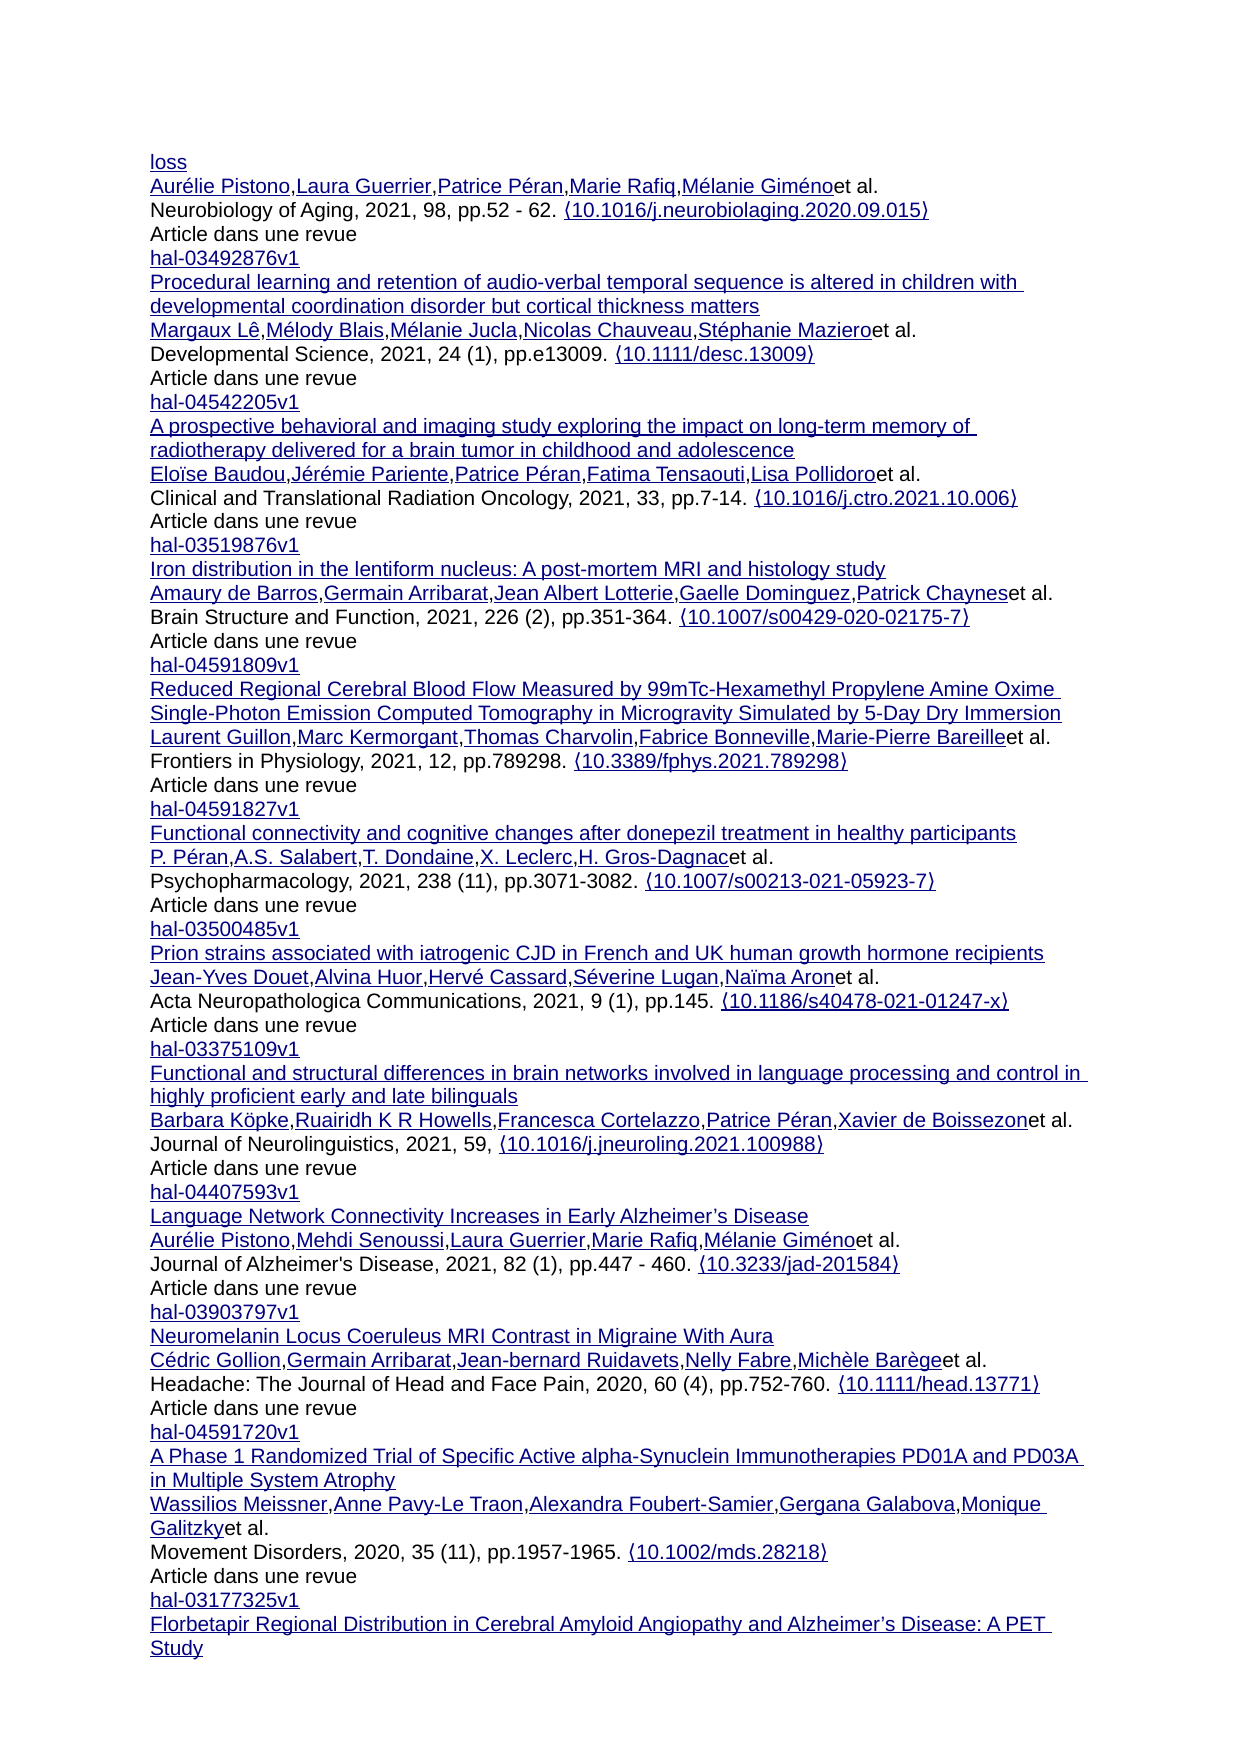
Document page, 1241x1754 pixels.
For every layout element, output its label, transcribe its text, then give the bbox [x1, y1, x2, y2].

table_cell Iron distribution in the lentiform nucleus: A post-mortem MRI and histology study Amaury de Barros,Germain Arribarat,Jean Albert Lotterie,Gaelle Dominguez,Patrick Chayneset al. Brain Structure and Function, 2021, 226 (2), pp.351-364. ⟨10.1007/s00429-020-02175-7⟩ Article dans une revue hal-04591809v1 [150, 557, 1090, 677]
table_cell Functional and structural differences in brain networks involved in language processing and control in highly proficient early and late bilinguals Barbara Köpke,Ruairidh K R Howells,Francesca Cortelazzo,Patrice Péran,Xavier de Boissezonet al. Journal of Neurolinguistics, 2021, 59, ⟨10.1016/j.jneuroling.2021.100988⟩ Article dans une revue hal-04407593v1 [150, 1060, 1090, 1204]
table_cell Reduced Regional Cerebral Blood Flow Measured by 99mTc-Hexamethyl Propylene Amine Oxime Single-Photon Emission Computed Tomography in Microgravity Simulated by 5-Day Dry Immersion Laurent Guillon,Marc Kermorgant,Thomas Charvolin,Fabrice Bonneville,Marie-Pierre Bareilleet al. Frontiers in Physiology, 2021, 12, pp.789298. ⟨10.3389/fphys.2021.789298⟩ Article dans une revue hal-04591827v1 [150, 677, 1090, 821]
table_cell A Phase 1 Randomized Trial of Specific Active alpha-Synuclein Immunotherapies PD01A and PD03A in Multiple System Atrophy Wassilios Meissner,Anne Pavy-Le Traon,Alexandra Foubert-Samier,Gergana Galabova,Monique Galitzkyet al. Movement Disorders, 2020, 35 (11), pp.1957-1965. ⟨10.1002/mds.28218⟩ Article dans une revue hal-03177325v1 [150, 1444, 1090, 1611]
table_cell Neuromelanin Locus Coeruleus MRI Contrast in Migraine With Aura Cédric Gollion,Germain Arribarat,Jean‐bernard Ruidavets,Nelly Fabre,Michèle Barègeet al. Headache: The Journal of Head and Face Pain, 2020, 60 (4), pp.752-760. ⟨10.1111/head.13771⟩ Article dans une revue hal-04591720v1 [150, 1324, 1090, 1444]
table_cell Prion strains associated with iatrogenic CJD in French and UK human growth hormone recipients Jean-Yves Douet,Alvina Huor,Hervé Cassard,Séverine Lugan,Naïma Aronet al. Acta Neuropathologica Communications, 2021, 9 (1), pp.145. ⟨10.1186/s40478-021-01247-x⟩ Article dans une revue hal-03375109v1 [150, 941, 1090, 1060]
table_cell A prospective behavioral and imaging study exploring the impact on long-term memory of radiotherapy delivered for a brain tumor in childhood and adolescence Eloïse Baudou,Jérémie Pariente,Patrice Péran,Fatima Tensaouti,Lisa Pollidoroet al. Clinical and Translational Radiation Oncology, 2021, 33, pp.7-14. ⟨10.1016/j.ctro.2021.10.006⟩ Article dans une revue hal-03519876v1 [150, 414, 1090, 557]
table_cell Functional connectivity and cognitive changes after donepezil treatment in healthy participants P. Péran,A.S. Salabert,T. Dondaine,X. Leclerc,H. Gros-Dagnacet al. Psychopharmacology, 2021, 238 (11), pp.3071-3082. ⟨10.1007/s00213-021-05923-7⟩ Article dans une revue hal-03500485v1 [150, 821, 1090, 941]
table_cell Procedural learning and retention of audio‐verbal temporal sequence is altered in children with developmental coordination disorder but cortical thickness matters Margaux Lê,Mélody Blais,Mélanie Jucla,Nicolas Chauveau,Stéphanie Mazieroet al. Developmental Science, 2021, 24 (1), pp.e13009. ⟨10.1111/desc.13009⟩ Article dans une revue hal-04542205v1 [150, 270, 1090, 413]
table_cell loss Aurélie Pistono,Laura Guerrier,Patrice Péran,Marie Rafiq,Mélanie Giménoet al. Neurobiology of Aging, 2021, 98, pp.52 - 62. ⟨10.1016/j.neurobiolaging.2020.09.015⟩ Article dans une revue hal-03492876v1 [150, 150, 1090, 270]
table_cell Florbetapir Regional Distribution in Cerebral Amyloid Angiopathy and Alzheimer’s Disease: A PET Study [150, 1611, 1090, 1659]
table_cell Language Network Connectivity Increases in Early Alzheimer’s Disease Aurélie Pistono,Mehdi Senoussi,Laura Guerrier,Marie Rafiq,Mélanie Giménoet al. Journal of Alzheimer's Disease, 2021, 82 (1), pp.447 - 460. ⟨10.3233/jad-201584⟩ Article dans une revue hal-03903797v1 [150, 1204, 1090, 1324]
